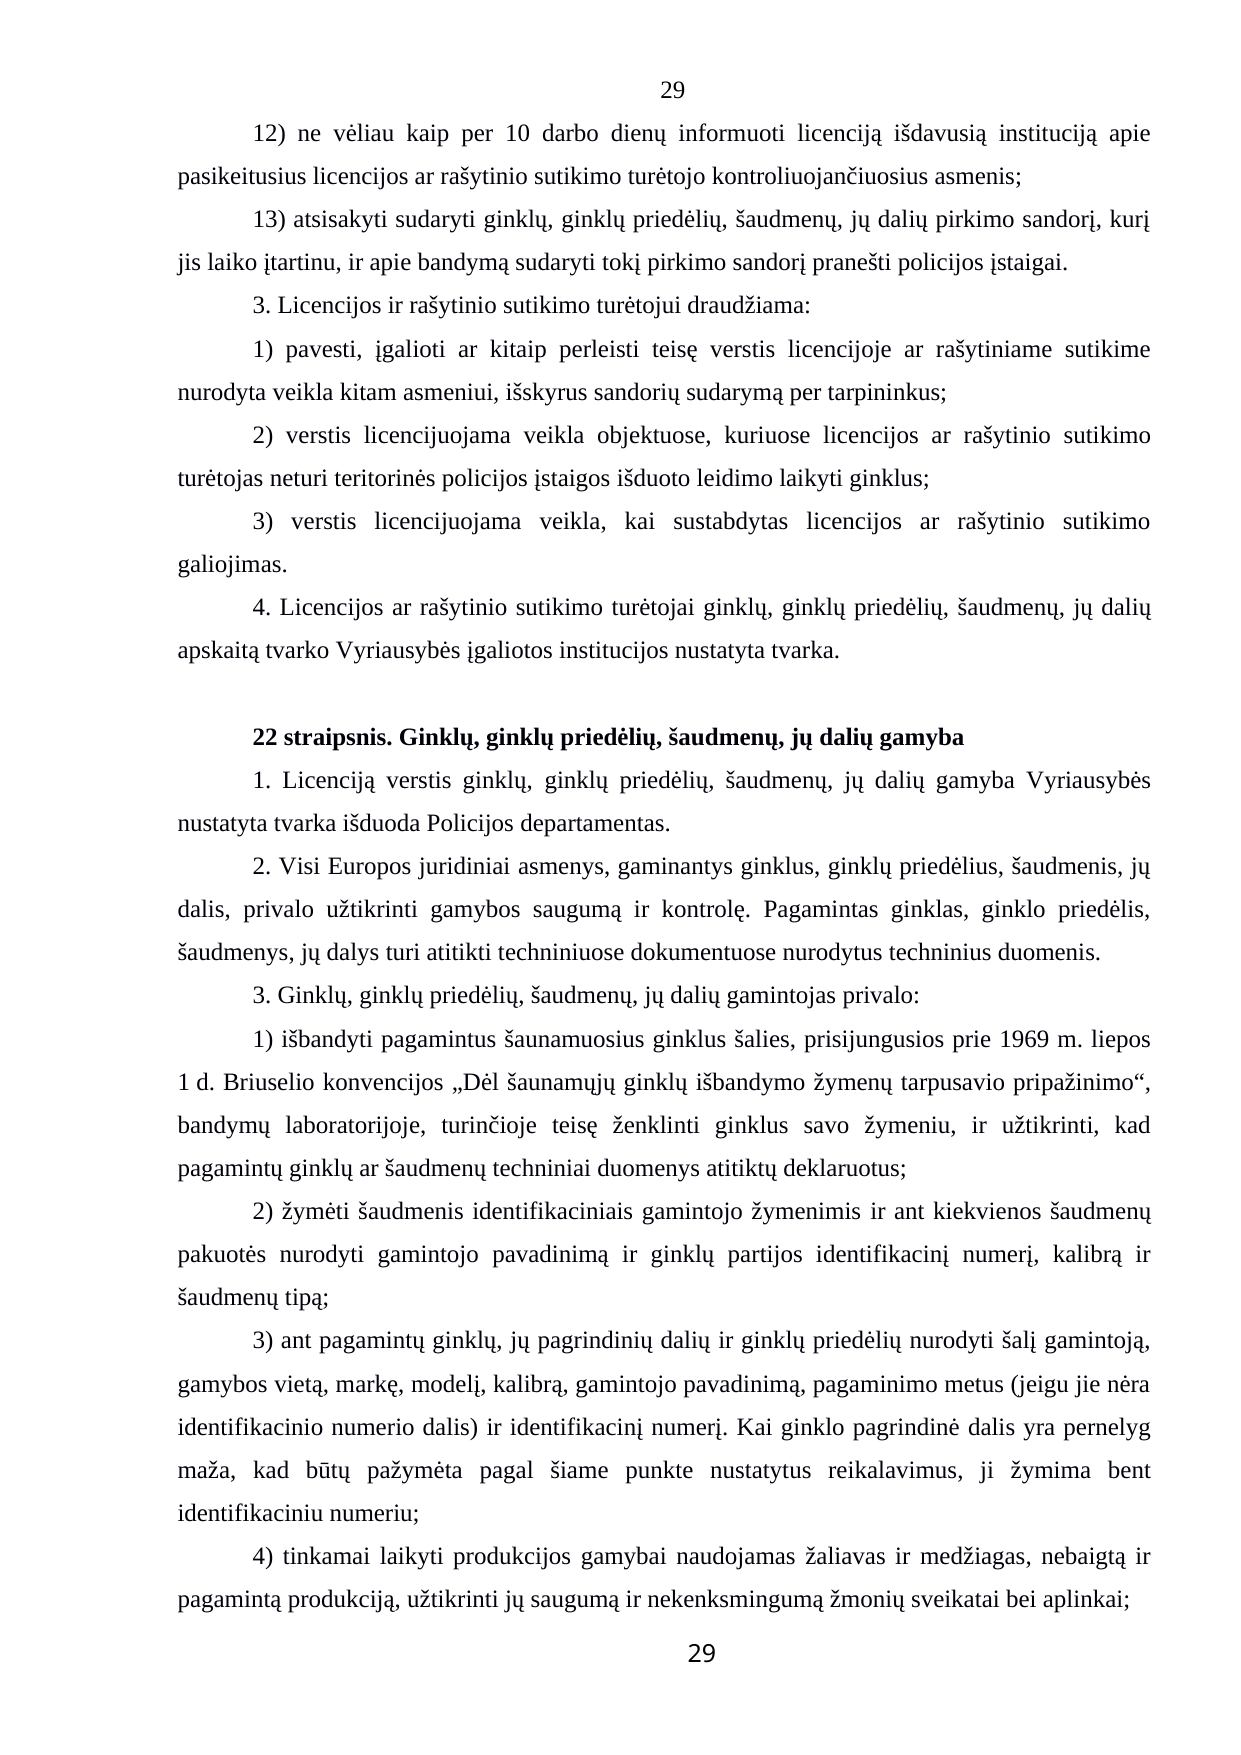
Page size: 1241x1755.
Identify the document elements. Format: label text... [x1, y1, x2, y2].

text 4. Licencijos ar rašytinio sutikimo turėtojai ginklų, ginklų priedėlių, šaudmenų, jų dalių apskaitą tvarko Vyriausybės įgaliotos institucijos nustatyta tvarka. [177, 592, 1152, 664]
text 12) ne vėliau kaip per 10 darbo dienų informuoti licenciją išdavusią instituciją apie pasikeitusius licencijos ar rašytinio sutikimo turėtojo kontroliuojančiuosius asmenis; [177, 118, 1152, 190]
text 2) žymėti šaudmenis identifikaciniais gamintojo žymenimis ir ant kiekvienos šaudmenų pakuotės nurodyti gamintojo pavadinimą ir ginklų partijos identifikacinį numerį, kalibrą ir šaudmenų tipą; [177, 1196, 1152, 1311]
text 1. Licenciją verstis ginklų, ginklų priedėlių, šaudmenų, jų dalių gamyba Vyriausybės nustatyta tvarka išduoda Policijos departamentas. [177, 765, 1152, 837]
text 1) pavesti, įgalioti ar kitaip perleisti teisę verstis licencijoje ar rašytiniame sutikime nurodyta veikla kitam asmeniui, išskyrus sandorių sudarymą per tarpininkus; [177, 334, 1152, 406]
text 2. Visi Europos juridiniai asmenys, gaminantys ginklus, ginklų priedėlius, šaudmenis, jų dalis, privalo užtikrinti gamybos saugumą ir kontrolę. Pagamintas ginklas, ginklo priedėlis, šaudmenys, jų dalys turi atitikti techniniuose dokumentuose nurodytus techninius duomenis. [177, 851, 1152, 966]
text 4) tinkamai laikyti produkcijos gamybai naudojamas žaliavas ir medžiagas, nebaigtą ir pagamintą produkciją, užtikrinti jų saugumą ir nekenksmingumą žmonių sveikatai bei aplinkai; [177, 1541, 1152, 1613]
text 3. Ginklų, ginklų priedėlių, šaudmenų, jų dalių gamintojas privalo: [177, 981, 1152, 1009]
text 1) išbandyti pagamintus šaunamuosius ginklus šalies, prisijungusios prie 1969 m. liepos 1 d. Briuselio konvencijos „Dėl šaunamųjų ginklų išbandymo žymenų tarpusavio pripažinimo“, bandymų laboratorijoje, turinčioje teisę ženklinti ginklus savo žymeniu, ir užtikrinti, kad pagamintų ginklų ar šaudmenų techniniai duomenys atitiktų deklaruotus; [177, 1024, 1152, 1182]
text 13) atsisakyti sudaryti ginklų, ginklų priedėlių, šaudmenų, jų dalių pirkimo sandorį, kurį jis laiko įtartinu, ir apie bandymą sudaryti tokį pirkimo sandorį pranešti policijos įstaigai. [177, 204, 1152, 276]
text 2) verstis licencijuojama veikla objektuose, kuriuose licencijos ar rašytinio sutikimo turėtojas neturi teritorinės policijos įstaigos išduoto leidimo laikyti ginklus; [177, 420, 1152, 492]
text 22 straipsnis. Ginklų, ginklų priedėlių, šaudmenų, jų dalių gamyba [177, 722, 1152, 751]
text 3. Licencijos ir rašytinio sutikimo turėtojui draudžiama: [177, 291, 1152, 319]
text 3) verstis licencijuojama veikla, kai sustabdytas licencijos ar rašytinio sutikimo galiojimas. [177, 506, 1152, 578]
text 3) ant pagamintų ginklų, jų pagrindinių dalių ir ginklų priedėlių nurodyti šalį gamintoją, gamybos vietą, markę, modelį, kalibrą, gamintojo pavadinimą, pagaminimo metus (jeigu jie nėra identifikacinio numerio dalis) ir identifikacinį numerį. Kai ginklo pagrindinė dalis yra pernelyg maža, kad būtų pažymėta pagal šiame punkte nustatytus reikalavimus, ji žymima bent identifikaciniu numeriu; [177, 1326, 1152, 1527]
